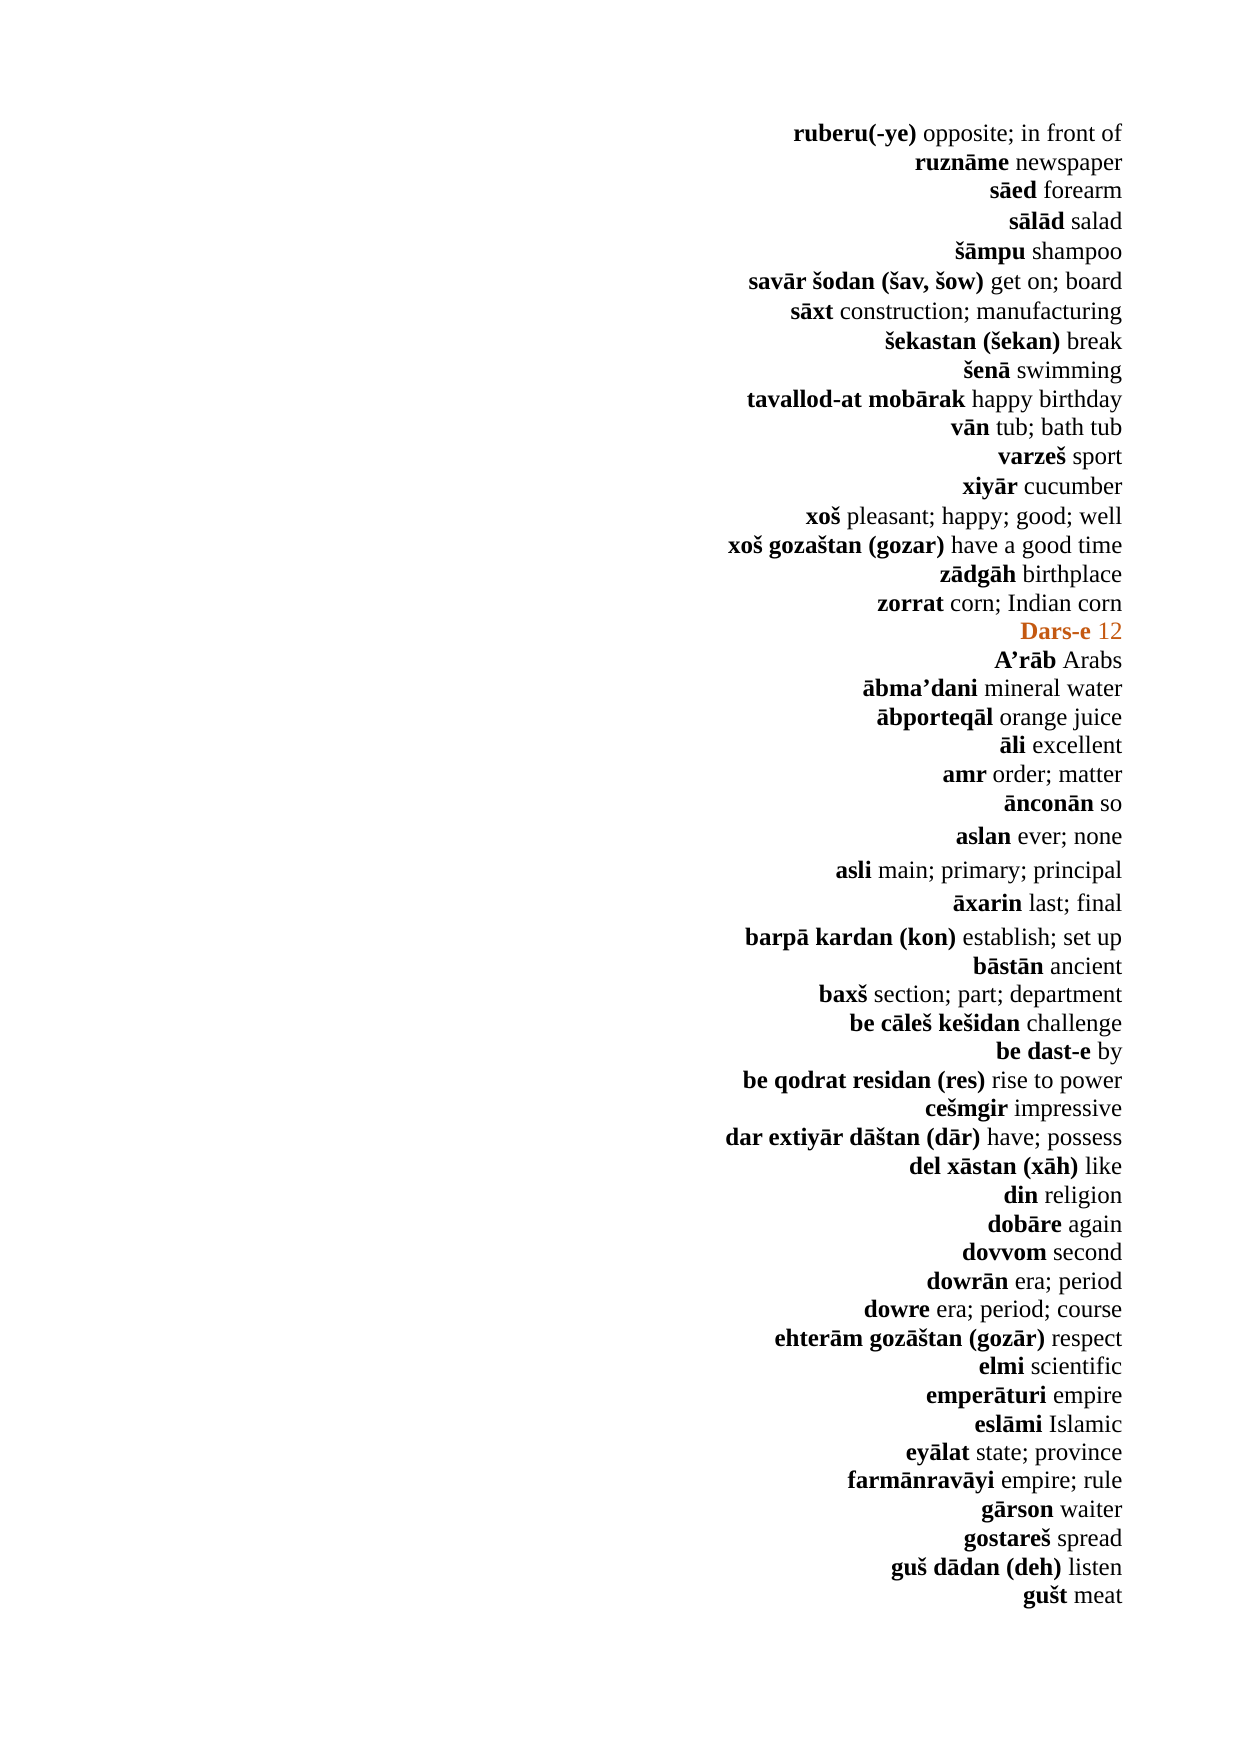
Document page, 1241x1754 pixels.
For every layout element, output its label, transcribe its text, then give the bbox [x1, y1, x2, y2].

text ābma’dani mineral water [118, 674, 1122, 702]
text zādgāh birthplace [118, 559, 1122, 588]
text baxš section; part; department [118, 979, 1122, 1008]
text sālād salad [118, 206, 1122, 234]
text vān tub; bath tub [118, 412, 1122, 441]
text savār šodan (šav, šow) get on; board [118, 266, 1122, 295]
text aslan ever; none [118, 821, 1122, 850]
text guš dādan (deh) listen [118, 1552, 1122, 1581]
text xiyār cucumber [118, 471, 1122, 500]
text varzeš sport [118, 441, 1122, 470]
text be cāleš kešidan challenge [118, 1008, 1122, 1037]
text dowre era; period; course [118, 1295, 1122, 1323]
text sāed forearm [118, 176, 1122, 204]
text amr order; matter [118, 759, 1122, 788]
text gostareš spread [118, 1523, 1122, 1552]
text dowrān era; period [118, 1266, 1122, 1295]
text cešmgir impressive [118, 1094, 1122, 1122]
text āli excellent [118, 731, 1122, 759]
text sāxt construction; manufacturing [118, 296, 1122, 325]
text ruberu(-ye) opposite; in front of [118, 118, 1122, 147]
text eyālat state; province [118, 1438, 1122, 1466]
text emperāturi empire [118, 1380, 1122, 1409]
text gušt meat [118, 1581, 1122, 1609]
text farmānravāyi empire; rule [118, 1466, 1122, 1494]
text šekastan (šekan) break [118, 326, 1122, 355]
text barpā kardan (kon) establish; set up [118, 922, 1122, 951]
text eslāmi Islamic [118, 1409, 1122, 1438]
text Dars-e 12 [118, 616, 1122, 645]
text din religion [118, 1180, 1122, 1209]
text ruznāme newspaper [118, 147, 1122, 176]
text zorrat corn; Indian corn [118, 588, 1122, 616]
text dovvom second [118, 1237, 1122, 1266]
text ehterām gozāštan (gozār) respect [118, 1323, 1122, 1352]
text asli main; primary; principal [118, 855, 1122, 884]
text tavallod-at mobārak happy birthday [118, 384, 1122, 412]
text dobāre again [118, 1209, 1122, 1237]
text be qodrat residan (res) rise to power [118, 1066, 1122, 1094]
text gārson waiter [118, 1494, 1122, 1523]
text šāmpu shampoo [118, 236, 1122, 264]
text bāstān ancient [118, 951, 1122, 979]
text del xāstan (xāh) like [118, 1151, 1122, 1180]
text dar extiyār dāštan (dār) have; possess [118, 1122, 1122, 1151]
text xoš gozaštan (gozar) have a good time [118, 530, 1122, 559]
text A’rāb Arabs [118, 645, 1122, 674]
text āxarin last; final [118, 888, 1122, 917]
text elmi scientific [118, 1352, 1122, 1380]
text šenā swimming [118, 355, 1122, 384]
text xoš pleasant; happy; good; well [118, 501, 1122, 530]
text be dast-e by [118, 1037, 1122, 1066]
text ānconān so [118, 788, 1122, 817]
text ābporteqāl orange juice [118, 702, 1122, 731]
